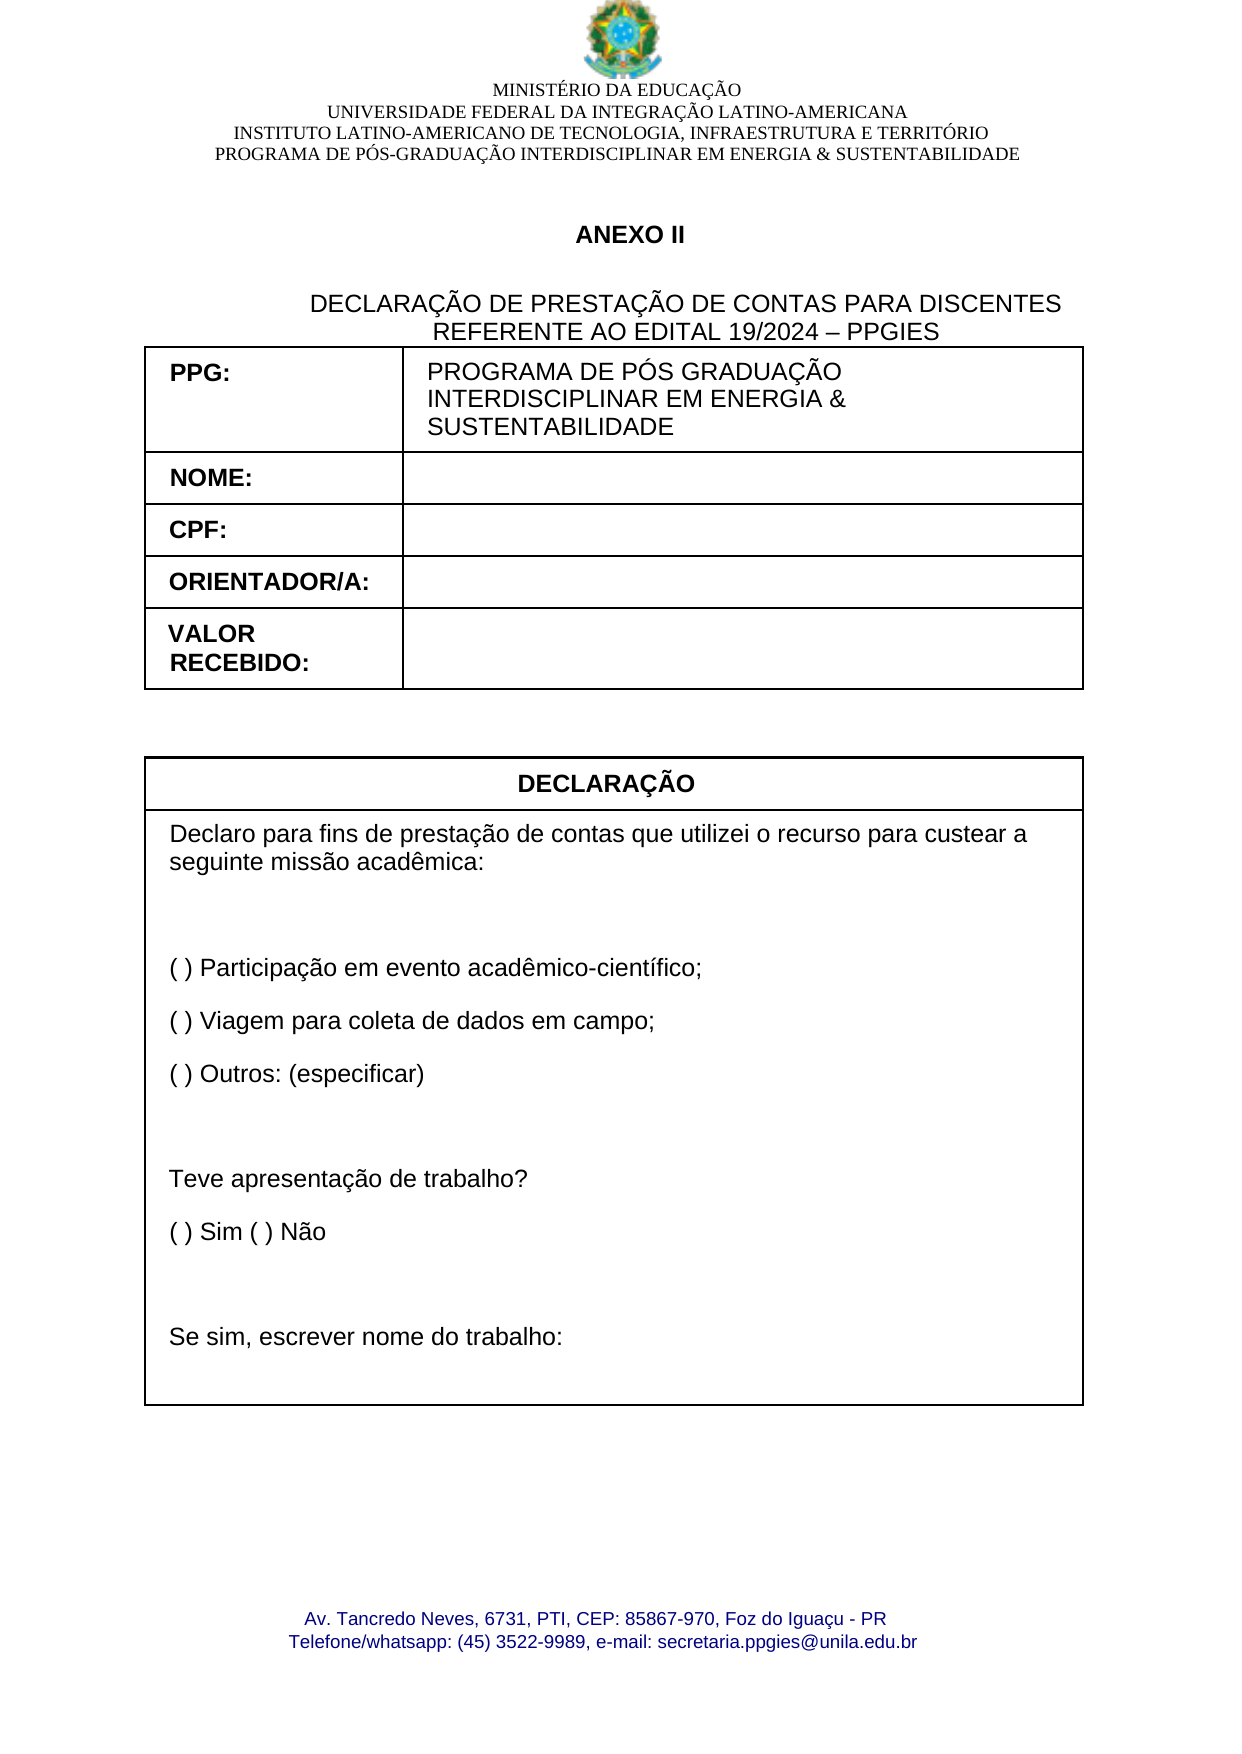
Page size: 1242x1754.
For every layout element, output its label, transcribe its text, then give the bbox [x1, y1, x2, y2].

table_header DECLARAÇÃO [146, 759, 1082, 808]
picture [583, 0, 662, 79]
table_cell CPF: [146, 505, 402, 555]
table_header PROGRAMA DE PÓS GRADUAÇÃO INTERDISCIPLINAR EM ENERGIA & SUSTENTABILIDADE [404, 348, 1082, 451]
table_cell [404, 453, 1082, 503]
table_cell ORIENTADOR/A: [146, 557, 402, 607]
table_header PPG: [146, 348, 402, 451]
text ANEXO II [133, 220, 1127, 249]
table_cell [404, 557, 1082, 607]
text DECLARAÇÃO DE PRESTAÇÃO DE CONTAS PARA DISCENTES REFERENTE AO EDITAL 19/2024 – PPGIES [244, 290, 1127, 346]
table_cell [404, 609, 1082, 688]
table_cell Declaro para fins de prestação de contas que utilizei o recurso para custear a seguinte missão acadêmica: ( ) Participação em evento acadêmico-científico; ( ) Viagem para coleta de dados em campo; ( ) Outros: (especificar) Teve apresentação de trabalho? ( ) Sim ( ) Não Se sim, escrever nome do trabalho: [146, 811, 1082, 1404]
table_cell NOME: [146, 453, 402, 503]
table_cell VALOR RECEBIDO: [146, 609, 402, 688]
table_cell [404, 505, 1082, 555]
